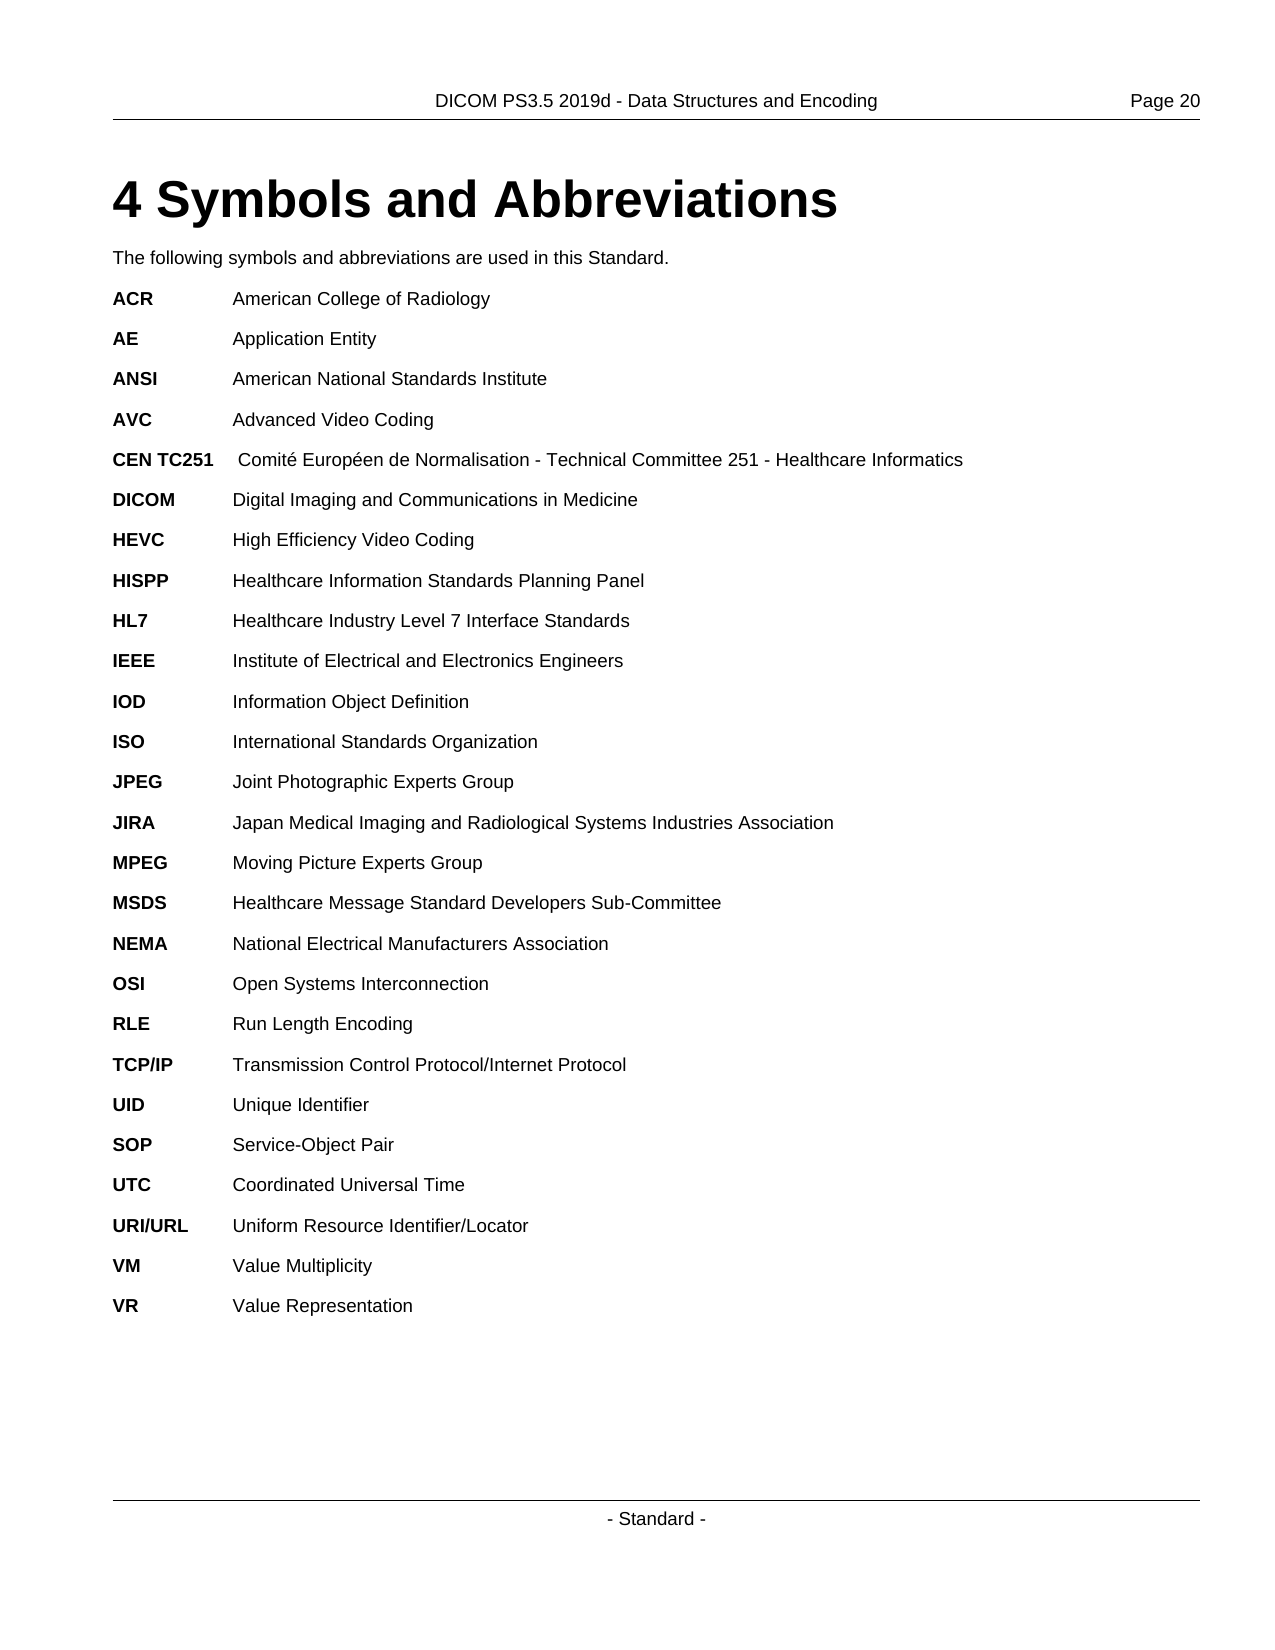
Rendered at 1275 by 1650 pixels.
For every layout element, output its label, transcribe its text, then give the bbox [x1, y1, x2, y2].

text MPEG Moving Picture Experts Group [112, 852, 1200, 873]
text The following symbols and abbreviations are used in this Standard. [112, 247, 1200, 269]
text NEMA National Electrical Manufacturers Association [112, 932, 1200, 954]
text IOD Information Object Definition [112, 691, 1200, 712]
text DICOM Digital Imaging and Communications in Medicine [112, 489, 1200, 511]
text URI/URL Uniform Resource Identifier/Locator [112, 1214, 1200, 1236]
text CEN TC251 Comité Européen de Normalisation - Technical Committee 251 - Healthcare Informatics [112, 449, 1200, 470]
text HL7 Healthcare Industry Level 7 Interface Standards [112, 610, 1200, 631]
text AE Application Entity [112, 328, 1200, 349]
text RLE Run Length Encoding [112, 1013, 1200, 1034]
text JPEG Joint Photographic Experts Group [112, 771, 1200, 793]
text VM Value Multiplicity [112, 1255, 1200, 1276]
text MSDS Healthcare Message Standard Developers Sub-Committee [112, 892, 1200, 914]
text 4 Symbols and Abbreviations [112, 169, 1200, 228]
text AVC Advanced Video Coding [112, 408, 1200, 430]
text IEEE Institute of Electrical and Electronics Engineers [112, 650, 1200, 672]
text JIRA Japan Medical Imaging and Radiological Systems Industries Association [112, 811, 1200, 833]
text HISPP Healthcare Information Standards Planning Panel [112, 569, 1200, 591]
text SOP Service-Object Pair [112, 1134, 1200, 1156]
text VR Value Representation [112, 1295, 1200, 1317]
text ACR American College of Radiology [112, 287, 1200, 309]
text ANSI American National Standards Institute [112, 368, 1200, 389]
text UID Unique Identifier [112, 1094, 1200, 1115]
text TCP/IP Transmission Control Protocol/Internet Protocol [112, 1053, 1200, 1075]
text ISO International Standards Organization [112, 731, 1200, 752]
text OSI Open Systems Interconnection [112, 973, 1200, 994]
text UTC Coordinated Universal Time [112, 1174, 1200, 1196]
text HEVC High Efficiency Video Coding [112, 529, 1200, 551]
